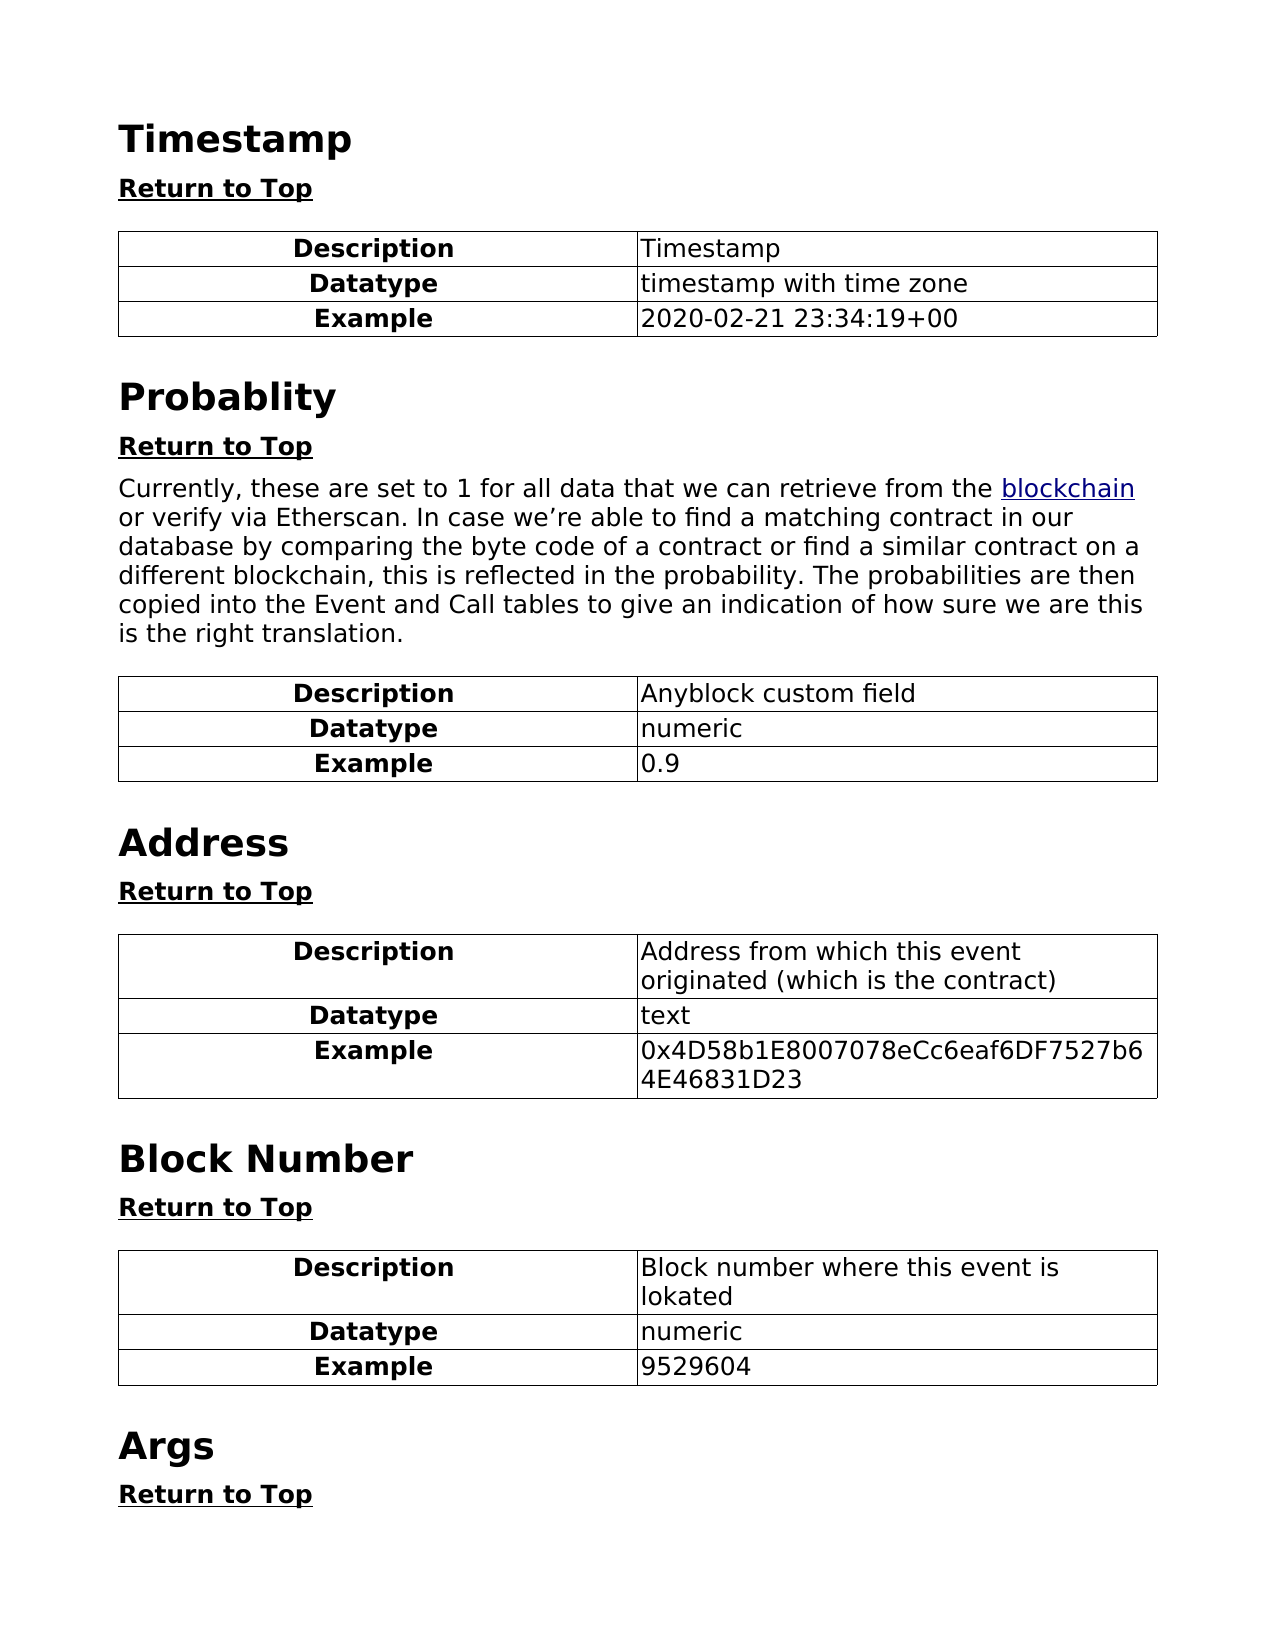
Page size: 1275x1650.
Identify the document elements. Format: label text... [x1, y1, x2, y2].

text Return to Top [118, 877, 1157, 907]
text Return to Top [118, 174, 1157, 203]
table_header Block number where this event is lokated [638, 1251, 1157, 1314]
table_cell Datatype [119, 267, 637, 301]
table_cell timestamp with time zone [638, 267, 1157, 301]
table_cell 0.9 [638, 747, 1157, 781]
table_cell Example [119, 747, 637, 781]
table_cell 2020-02-21 23:34:19+00 [638, 302, 1157, 336]
subtitle Probablity [118, 376, 1157, 419]
table_cell text [638, 999, 1157, 1033]
subtitle Block Number [118, 1137, 1157, 1181]
table_header Anyblock custom field [638, 677, 1157, 711]
table_header Description [119, 935, 637, 998]
text Return to Top [118, 432, 1157, 461]
table_cell Datatype [119, 1315, 637, 1349]
table_cell Datatype [119, 999, 637, 1033]
table_cell numeric [638, 1315, 1157, 1349]
table_header Description [119, 677, 637, 711]
table_header Timestamp [638, 232, 1157, 266]
subtitle Address [118, 821, 1157, 865]
table_cell numeric [638, 712, 1157, 746]
subtitle Timestamp [118, 118, 1157, 162]
table_header Address from which this event originated (which is the contract) [638, 935, 1157, 998]
table_header Description [119, 1251, 637, 1314]
table_cell Example [119, 302, 637, 336]
text Currently, these are set to 1 for all data that we can retrieve from the blockchain or verify via Etherscan. In case we’re able to find a matching contract in our database by comparing the byte code of a contract or find a similar contract on a different blockchain, this is reflected in the probability. The probabilities are then copied into the Event and Call tables to give an indication of how sure we are this is the right translation. [118, 474, 1157, 649]
text Return to Top [118, 1193, 1157, 1223]
subtitle Args [118, 1424, 1157, 1468]
table_cell Example [119, 1034, 637, 1097]
table_cell 0x4D58b1E8007078eCc6eaf6DF7527b64E46831D23 [638, 1034, 1157, 1097]
table_cell Example [119, 1350, 637, 1384]
table_cell Datatype [119, 712, 637, 746]
text Return to Top [118, 1481, 1157, 1510]
table_header Description [119, 232, 637, 266]
table_cell 9529604 [638, 1350, 1157, 1384]
